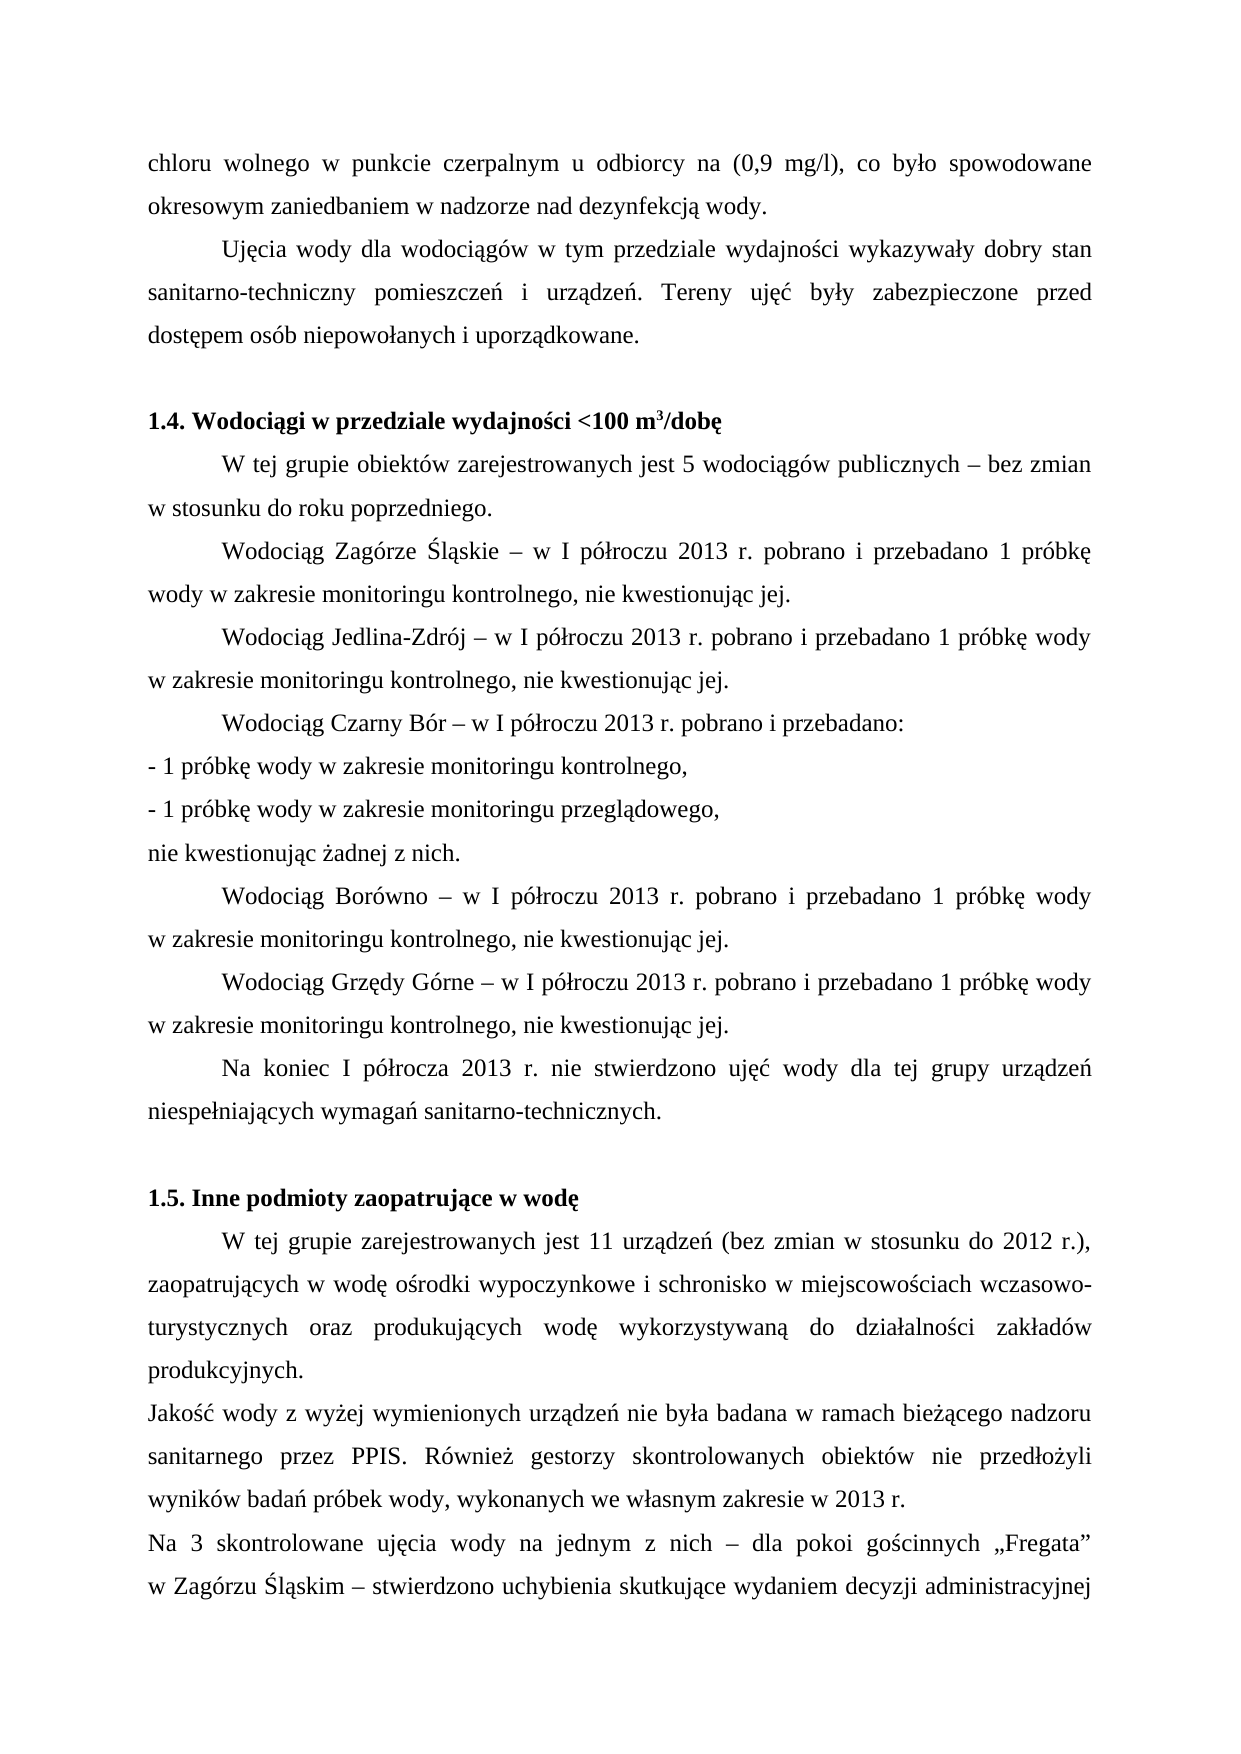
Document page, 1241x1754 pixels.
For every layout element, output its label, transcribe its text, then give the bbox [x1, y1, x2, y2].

text Wodociąg Zagórze Śląskie – w I półroczu 2013 r. pobrano i przebadano 1 próbkę wody w zakresie monitoringu kontrolnego, nie kwestionując jej. [148, 536, 1093, 608]
text Na koniec I półrocza 2013 r. nie stwierdzono ujęć wody dla tej grupy urządzeń niespełniających wymagań sanitarno-technicznych. [148, 1053, 1093, 1125]
text Wodociąg Grzędy Górne – w I półroczu 2013 r. pobrano i przebadano 1 próbkę wody w zakresie monitoringu kontrolnego, nie kwestionując jej. [148, 967, 1093, 1039]
text W tej grupie obiektów zarejestrowanych jest 5 wodociągów publicznych – bez zmian w stosunku do roku poprzedniego. [148, 449, 1093, 521]
text Na 3 skontrolowane ujęcia wody na jednym z nich – dla pokoi gościnnych „Fregata” w Zagórzu Śląskim – stwierdzono uchybienia skutkujące wydaniem decyzji administracyjnej [148, 1528, 1093, 1599]
text - 1 próbkę wody w zakresie monitoringu przeglądowego, [148, 794, 1093, 823]
text Wodociąg Borówno – w I półroczu 2013 r. pobrano i przebadano 1 próbkę wody w zakresie monitoringu kontrolnego, nie kwestionując jej. [148, 881, 1093, 953]
text 1.5. Inne podmioty zaopatrujące w wodę [148, 1183, 1093, 1211]
text 1.4. Wodociągi w przedziale wydajności <100 m3/dobę [148, 406, 1093, 435]
text - 1 próbkę wody w zakresie monitoringu kontrolnego, [148, 751, 1093, 780]
text nie kwestionując żadnej z nich. [148, 838, 1093, 866]
text W tej grupie zarejestrowanych jest 11 urządzeń (bez zmian w stosunku do 2012 r.), zaopatrujących w wodę ośrodki wypoczynkowe i schronisko w miejscowościach wczasowo-turystycznych oraz produkujących wodę wykorzystywaną do działalności zakładów produkcyjnych. [148, 1226, 1093, 1384]
text Wodociąg Czarny Bór – w I półroczu 2013 r. pobrano i przebadano: [148, 708, 1093, 737]
text Wodociąg Jedlina-Zdrój – w I półroczu 2013 r. pobrano i przebadano 1 próbkę wody w zakresie monitoringu kontrolnego, nie kwestionując jej. [148, 622, 1093, 694]
text Jakość wody z wyżej wymienionych urządzeń nie była badana w ramach bieżącego nadzoru sanitarnego przez PPIS. Również gestorzy skontrolowanych obiektów nie przedłożyli wyników badań próbek wody, wykonanych we własnym zakresie w 2013 r. [148, 1398, 1093, 1513]
text Ujęcia wody dla wodociągów w tym przedziale wydajności wykazywały dobry stan sanitarno-techniczny pomieszczeń i urządzeń. Tereny ujęć były zabezpieczone przed dostępem osób niepowołanych i uporządkowane. [148, 234, 1093, 349]
text chloru wolnego w punkcie czerpalnym u odbiorcy na (0,9 mg/l), co było spowodowane okresowym zaniedbaniem w nadzorze nad dezynfekcją wody. [148, 148, 1093, 219]
